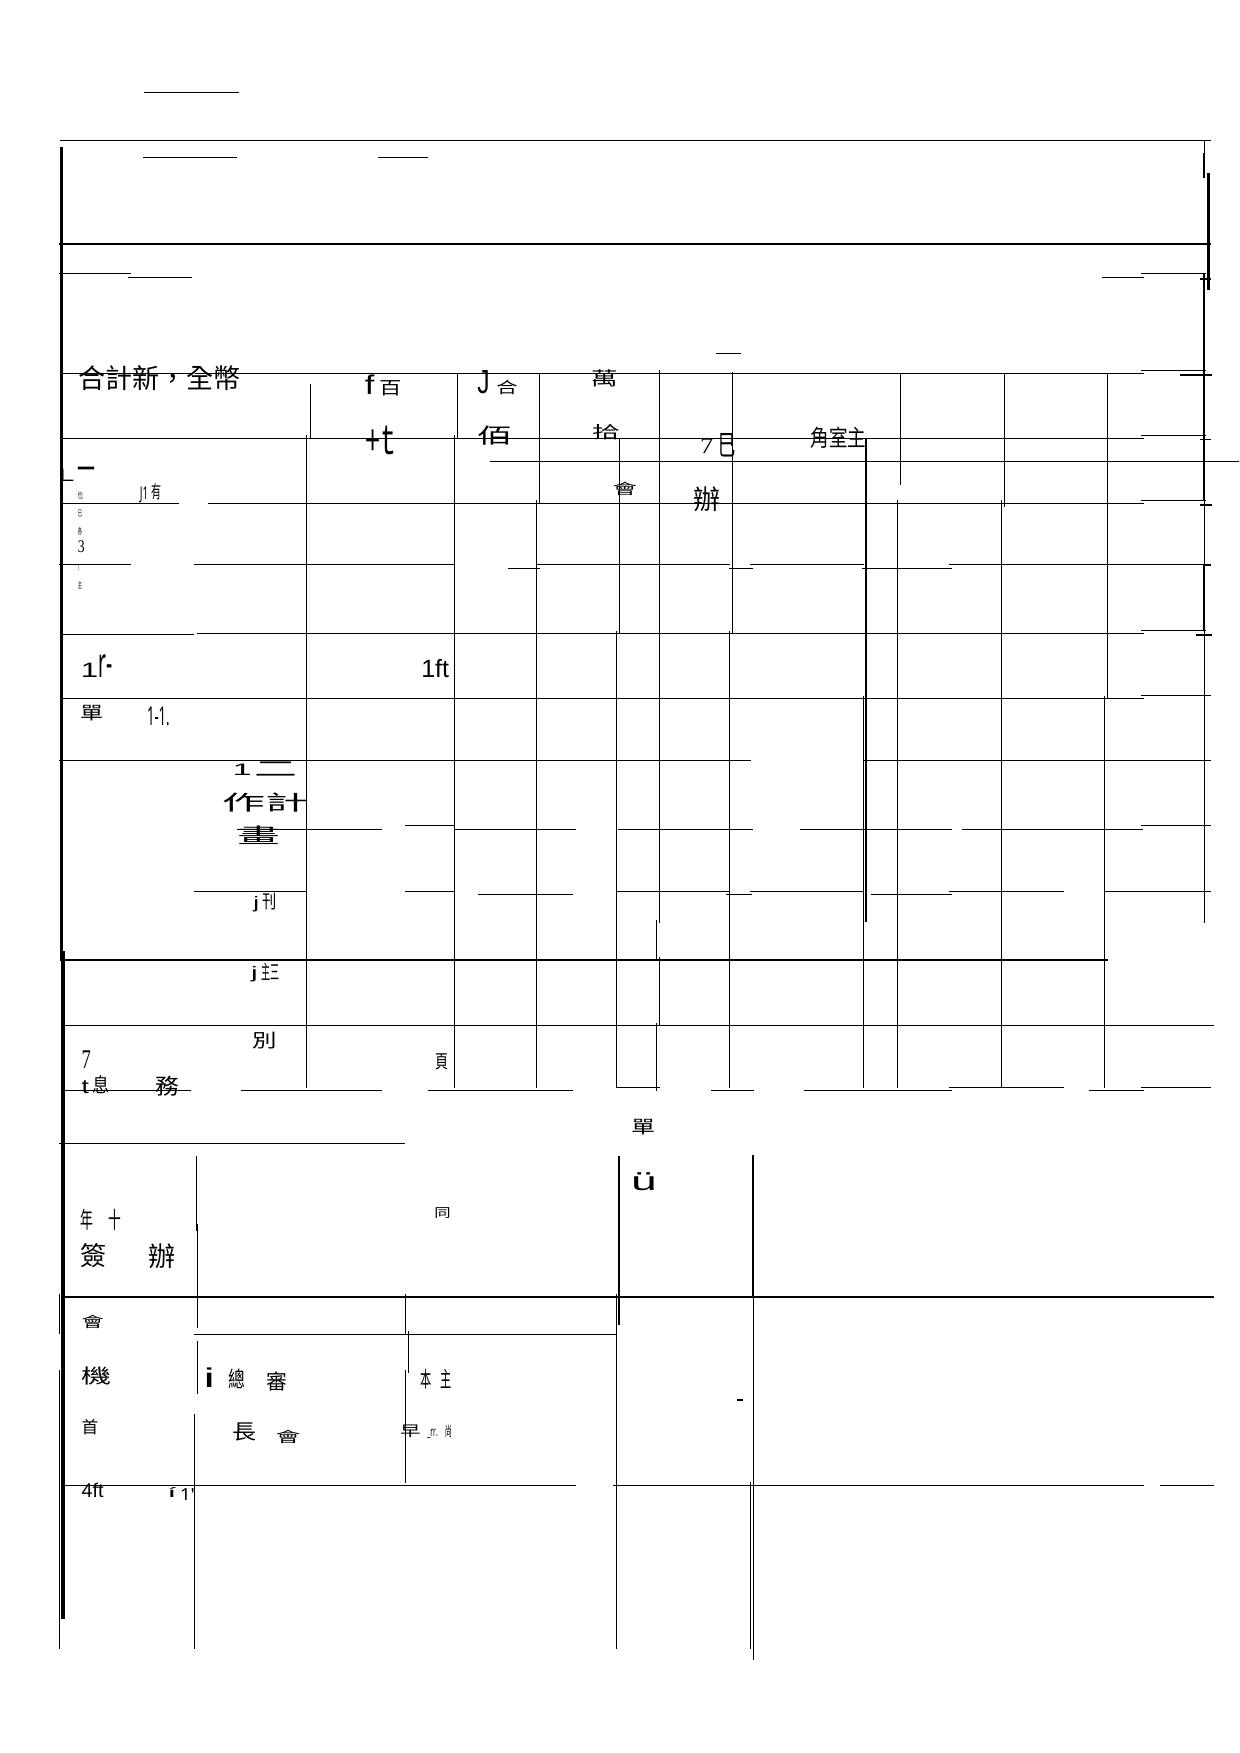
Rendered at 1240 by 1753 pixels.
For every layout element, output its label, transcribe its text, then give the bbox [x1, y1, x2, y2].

text J1有 會 辦 [660, 484, 732, 503]
text [307, 761, 315, 829]
text 也; [78, 484, 83, 503]
text J1有 會 辦 [139, 484, 306, 513]
text 合計新，全幣 f百 J合 萬 +t 佰 拾 7巳 角室主 [733, 374, 900, 438]
text 已各3 [78, 504, 83, 564]
text 合計新，全幣 f百 J合 萬 +t 佰 拾 7巳 角室主 [458, 374, 539, 438]
text 合計新，全幣 f百 J合 萬 +t 佰 拾 7巳 角室主 [660, 439, 732, 460]
text J1有 會 辦 [620, 484, 659, 503]
text L一 [867, 462, 900, 484]
text L一 [733, 462, 865, 484]
text 年十 同 簽 辦 [197, 1202, 450, 1274]
text J1有 會 辦 [620, 504, 659, 513]
text J1有 會 辦 [540, 484, 619, 503]
text L一 [620, 462, 659, 484]
text J1有 會 辦 [537, 504, 619, 513]
text 合計新，全幣 f百 J合 萬 +t 佰 拾 7巳 角室主 [660, 374, 732, 438]
text J1有 會 辦 [307, 484, 454, 503]
text j刊 [214, 892, 306, 959]
text 4ft í 1' [81, 1486, 194, 1505]
text 合計新，全幣 f百 J合 萬 +t 佰 拾 7巳 角室主 [540, 439, 619, 460]
text J1有 會 辦 [733, 504, 865, 513]
text J1有 會 辦 [660, 504, 732, 513]
text 合計新，全幣 f百 J合 萬 +t 佰 拾 7巳 角室主 [78, 351, 916, 373]
text L一 [307, 460, 454, 484]
text 單 1-1. [81, 699, 306, 738]
text L一 [660, 462, 732, 484]
text j主三 [214, 961, 306, 1025]
text 合計新，全幣 f百 J合 萬 +t 佰 拾 7巳 角室主 [307, 439, 454, 460]
text 合計新，全幣 f百 J合 萬 +t 佰 拾 7巳 角室主 [78, 374, 457, 438]
text [307, 961, 315, 1025]
text J1有 會 辦 [898, 504, 916, 513]
text 合計新，全幣 f百 J合 萬 +t 佰 拾 7巳 角室主 [540, 374, 659, 438]
text 會 機 i總 審 本主 首 長 會 早_rr.尚 [81, 1310, 452, 1485]
text 年十 同 簽 辦 [80, 1202, 197, 1274]
text [214, 744, 306, 760]
text J1有 會 辦 [867, 484, 916, 503]
text 合計新，全幣 f百 J合 萬 +t 佰 拾 7巳 角室主 [455, 439, 539, 460]
text J1有 會 辦 [867, 504, 897, 513]
text 1ft [307, 637, 449, 698]
text 別 [214, 1026, 306, 1049]
text 合計新，全幣 f百 J合 萬 +t 佰 拾 7巳 角室主 [867, 439, 900, 460]
text 合計新，全幣 f百 J合 萬 +t 佰 拾 7巳 角室主 [78, 439, 306, 460]
text 合計新，全幣 f百 J合 萬 +t 佰 拾 7巳 角室主 [733, 439, 865, 460]
text L一 [455, 460, 539, 484]
text [195, 1486, 452, 1505]
text L一 [63, 460, 306, 484]
text J1有 會 辦 [455, 484, 539, 503]
text L一 [540, 462, 619, 484]
text L一 [901, 462, 916, 484]
text J1有 會 辦 [455, 504, 536, 513]
text 合計新，全幣 f百 J合 萬 +t 佰 拾 7巳 角室主 [620, 439, 659, 460]
text [307, 699, 449, 738]
text !主 [78, 565, 83, 592]
text J1有 會 辦 [733, 484, 865, 503]
text J1有 會 辦 [307, 504, 454, 513]
text 1二作計畫 [214, 761, 306, 891]
text 合計新，全幣 f百 J合 萬 +t 佰 拾 7巳 角室主 [901, 374, 916, 438]
text 7頁 t息 務 [81, 1049, 448, 1101]
text [307, 830, 315, 959]
text 1r- [81, 637, 306, 698]
